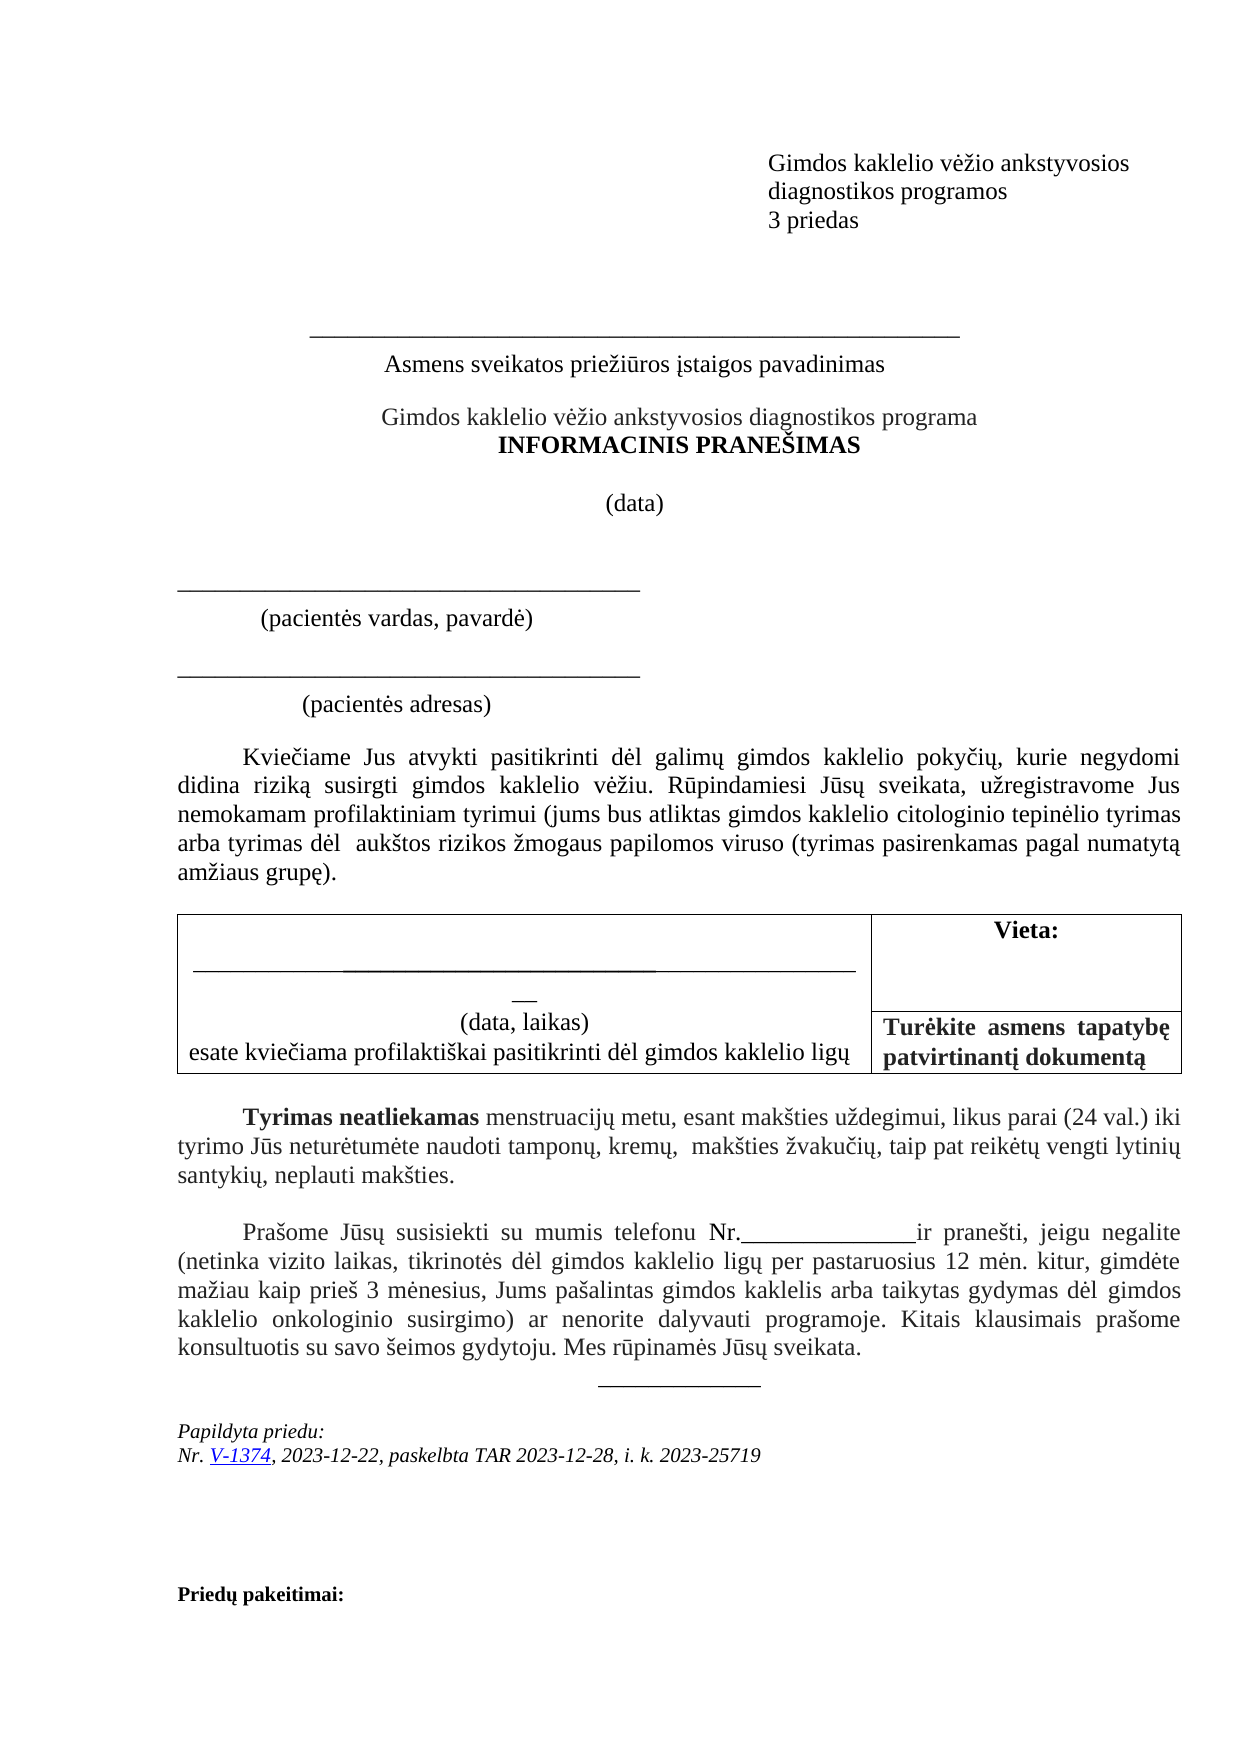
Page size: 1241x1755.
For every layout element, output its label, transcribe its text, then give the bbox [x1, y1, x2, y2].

text _____________ [177, 1361, 1181, 1390]
text Gimdos kaklelio vėžio ankstyvosios [177, 148, 1181, 176]
text ––––––––––––––––––––––––––––––––––––– [177, 574, 1181, 603]
text (data) [177, 488, 1092, 517]
text (pacientės adresas) [177, 689, 1181, 718]
text Asmens sveikatos priežiūros įstaigos pavadinimas [177, 349, 1092, 378]
text INFORMACINIS PRANEŠIMAS [177, 430, 1181, 459]
text (pacientės vardas, pavardė) [177, 603, 1181, 632]
table_cell Turėkite asmens tapatybę patvirtinantį dokumentą [872, 1012, 1181, 1073]
text –––––––––––––––––––––––––––––––––––––––––––––––––––– [177, 320, 1092, 349]
text Papildyta priedu: [177, 1419, 1181, 1443]
table_header _______________________________________________________ (data, laikas) esate kviečiama profilaktiškai pasitikrinti dėl gimdos kaklelio ligų [178, 915, 871, 1073]
text Tyrimas neatliekamas menstruacijų metu, esant makšties uždegimui, likus parai (24 val.) iki tyrimo Jūs neturėtumėte naudoti tamponų, kremų, makšties žvakučių, taip pat reikėtų vengti lytinių santykių, neplauti makšties. [177, 1102, 1181, 1189]
text Gimdos kaklelio vėžio ankstyvosios diagnostikos programa [177, 402, 1181, 430]
table_header Vieta: [872, 915, 1181, 1011]
text Kviečiame Jus atvykti pasitikrinti dėl galimų gimdos kaklelio pokyčių, kurie negydomi didina riziką susirgti gimdos kaklelio vėžiu. Rūpindamiesi Jūsų sveikata, užregistravome Jus nemokamam profilaktiniam tyrimui (jums bus atliktas gimdos kaklelio citologinio tepinėlio tyrimas arba tyrimas dėl aukštos rizikos žmogaus papilomos viruso (tyrimas pasirenkamas pagal numatytą amžiaus grupę). [177, 742, 1181, 886]
text Nr. V-1374, 2023-12-22, paskelbta TAR 2023-12-28, i. k. 2023-25719 [177, 1443, 1181, 1467]
text Prašome Jūsų susisiekti su mumis telefonu Nr.______________ir pranešti, jeigu negalite (netinka vizito laikas, tikrinotės dėl gimdos kaklelio ligų per pastaruosius 12 mėn. kitur, gimdėte mažiau kaip prieš 3 mėnesius, Jums pašalintas gimdos kaklelis arba taikytas gydymas dėl gimdos kaklelio onkologinio susirgimo) ar nenorite dalyvauti programoje. Kitais klausimais prašome konsultuotis su savo šeimos gydytoju. Mes rūpinamės Jūsų sveikata. [177, 1217, 1181, 1361]
text ––––––––––––––––––––––––––––––––––––– [177, 660, 1181, 689]
text Priedų pakeitimai: [177, 1582, 1181, 1606]
text diagnostikos programos [177, 176, 1181, 205]
text 3 priedas [177, 205, 1181, 234]
